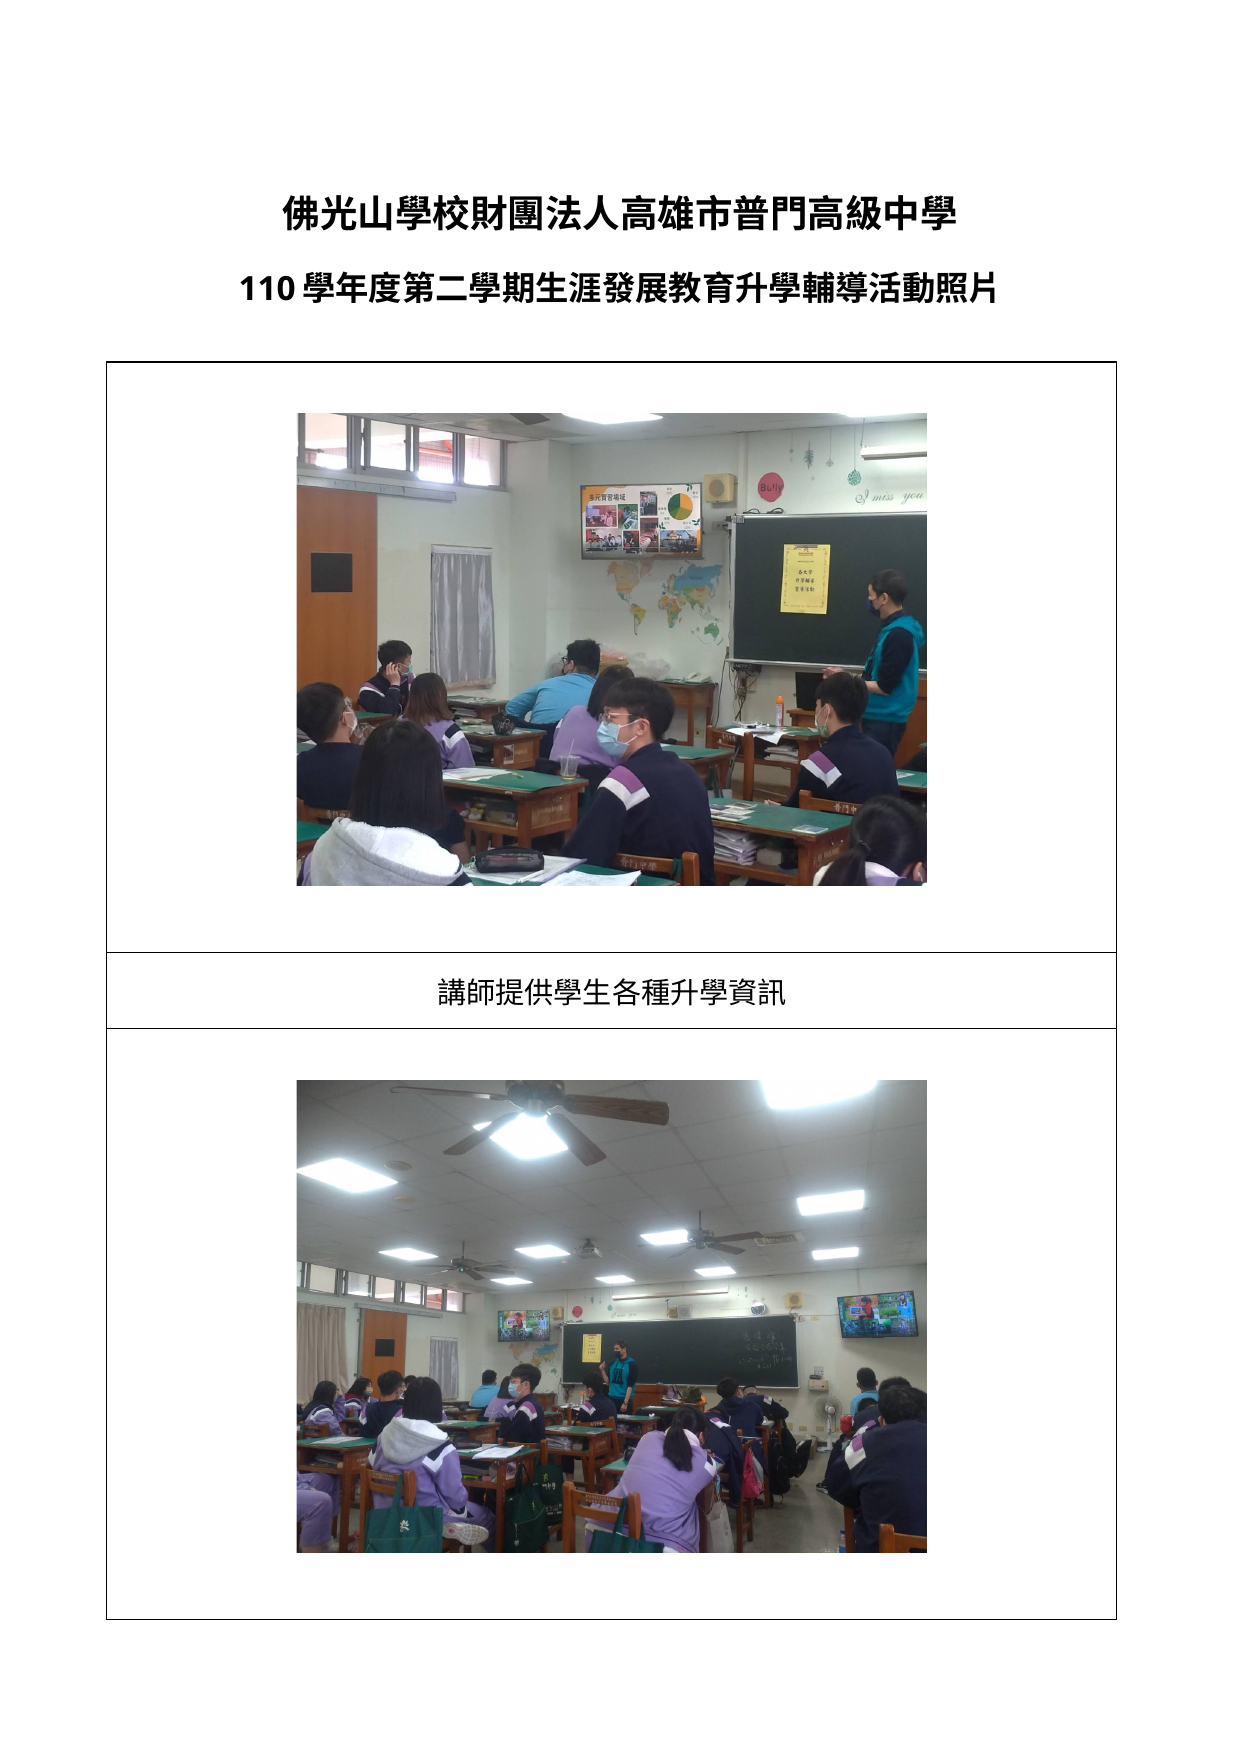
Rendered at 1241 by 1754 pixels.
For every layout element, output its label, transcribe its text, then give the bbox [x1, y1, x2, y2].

table_cell [107, 1029, 1116, 1618]
text 110學年度第二學期生涯發展教育升學輔導活動照片 [118, 249, 1122, 324]
picture [296, 1080, 927, 1553]
table_header [107, 363, 1116, 952]
table_cell 講師提供學生各種升學資訊 [107, 953, 1116, 1028]
text 佛光山學校財團法人高雄市普門高級中學 [118, 174, 1122, 249]
picture [296, 413, 927, 886]
